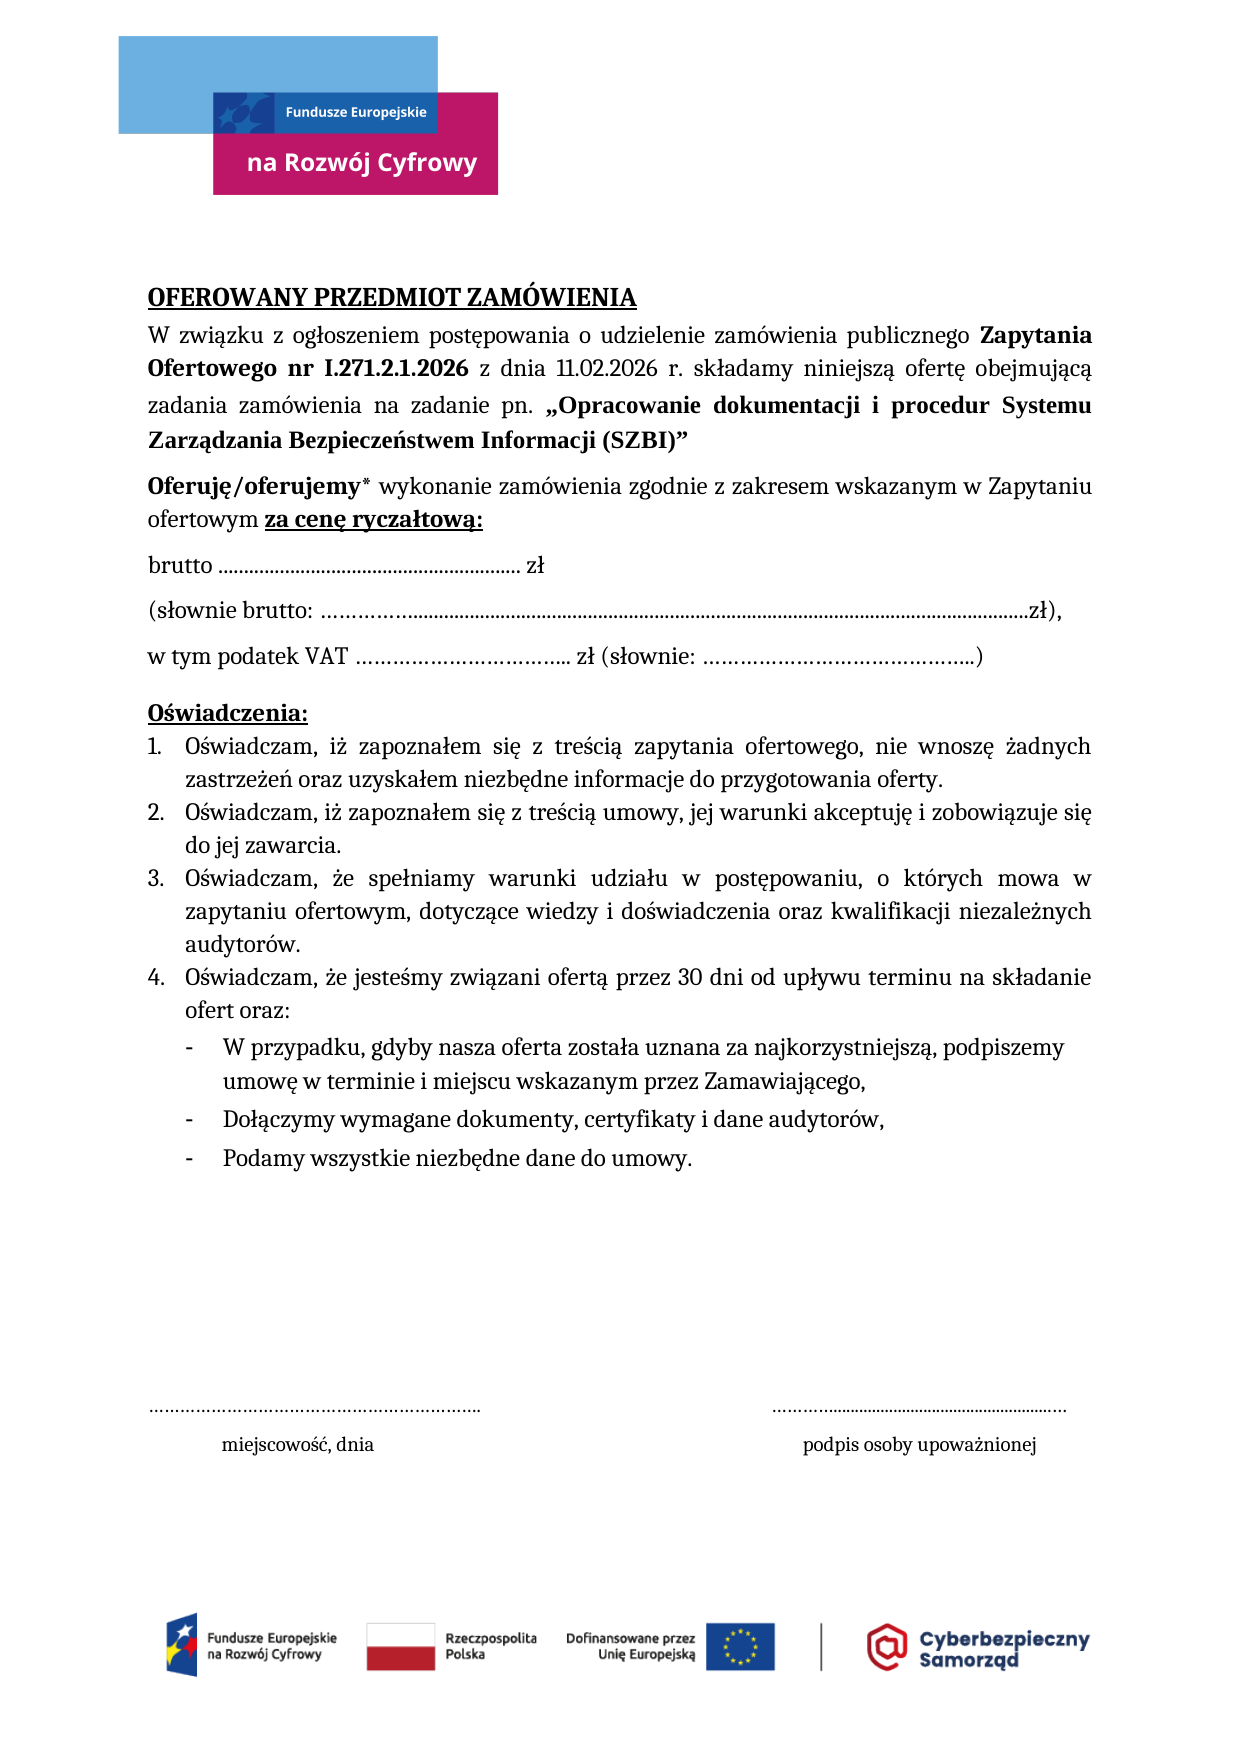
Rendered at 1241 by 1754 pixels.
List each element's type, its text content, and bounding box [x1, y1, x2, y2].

list W przypadku, gdyby nasza oferta została uznana za najkorzystniejszą, podpiszemy umowę w terminie i miejscu wskazanym przez Zamawiającego, [185, 1029, 1093, 1096]
list Oświadczam, że jesteśmy związani ofertą przez 30 dni od upływu terminu na składanie ofert oraz: [148, 963, 1093, 1025]
text Oświadczenia: [148, 699, 1093, 727]
text brutto ........................................................... zł [148, 551, 1093, 579]
list Oświadczam, iż zapoznałem się z treścią umowy, jej warunki akceptuję i zobowiązuje się do jej zawarcia. [148, 798, 1093, 859]
text miejscowość, dnia podpis osoby upoważnionej [148, 1429, 1093, 1537]
list Oświadczam, iż zapoznałem się z treścią zapytania ofertowego, nie wnoszę żadnych zastrzeżeń oraz uzyskałem niezbędne informacje do przygotowania oferty. [148, 732, 1093, 793]
list Podamy wszystkie niezbędne dane do umowy. [185, 1139, 1093, 1173]
text OFEROWANY PRZEDMIOT ZAMÓWIENIA [148, 282, 1093, 313]
text Oferuję/oferujemy* wykonanie zamówienia zgodnie z zakresem wskazanym w Zapytaniu ofertowym za cenę ryczałtową: [148, 472, 1093, 534]
text W związku z ogłoszeniem postępowania o udzielenie zamówienia publicznego Zapytania Ofertowego nr I.271.2.1.2026 z dnia 11.02.2026 r. składamy niniejszą ofertę obejmującą zadania zamówienia na zadanie pn. „Opracowanie dokumentacji i procedur Systemu Zarządzania Bezpieczeństwem Informacji (SZBI)” [148, 321, 1093, 454]
list Dołączymy wymagane dokumenty, certyfikaty i dane audytorów, [185, 1100, 1093, 1134]
list Oświadczam, że spełniamy warunki udziału w postępowaniu, o których mowa w zapytaniu ofertowym, dotyczące wiedzy i doświadczenia oraz kwalifikacji niezależnych audytorów. [148, 864, 1093, 959]
text ………………………………………………………. …………...................................................… [148, 1393, 1093, 1417]
text (słownie brutto: ……………........................................................................................................................zł), [148, 596, 1093, 625]
text w tym podatek VAT …………………………….. zł (słownie: ……………………………………..) [148, 642, 1093, 671]
